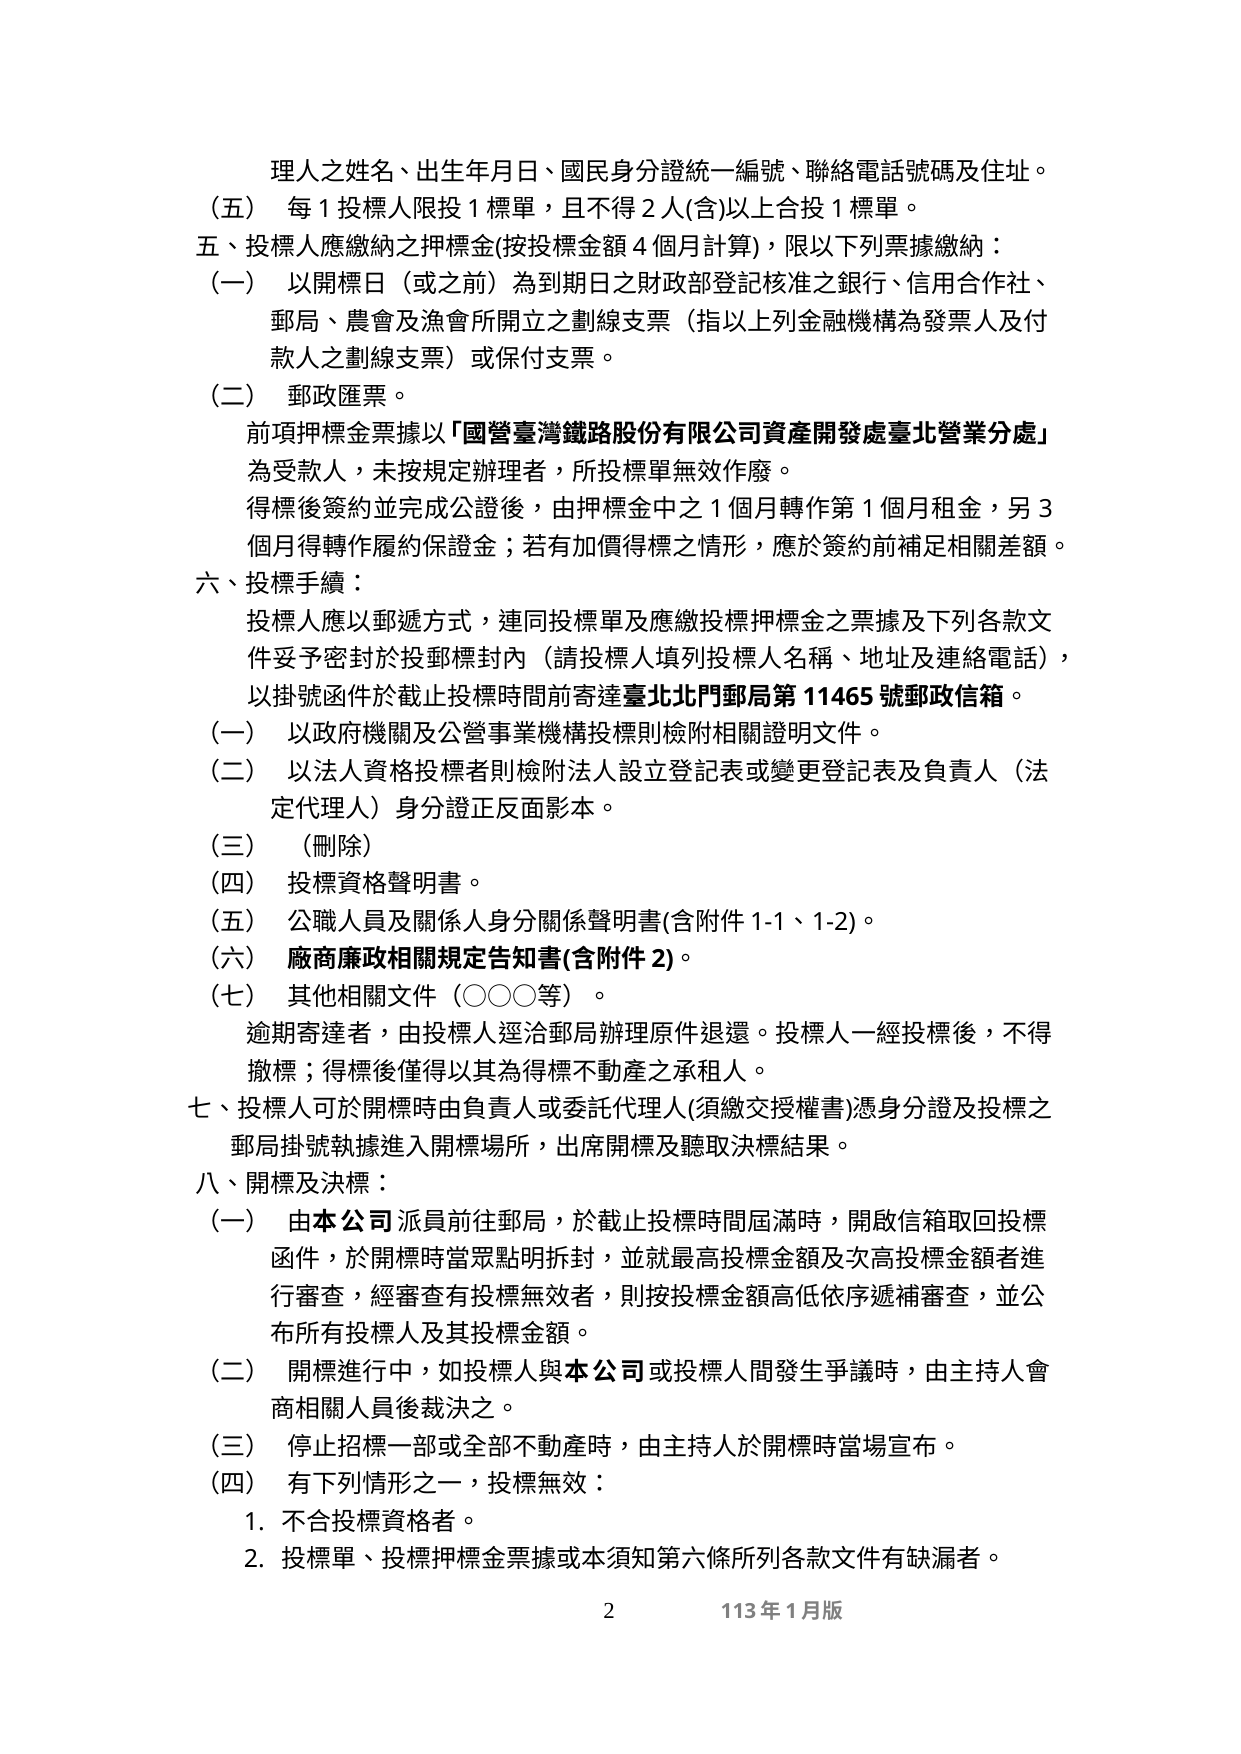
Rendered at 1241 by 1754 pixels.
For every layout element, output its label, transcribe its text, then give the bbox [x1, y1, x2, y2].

list 以政府機關及公營事業機構投標則檢附相關證明文件。 [195, 712, 1051, 750]
list 廠商廉政相關規定告知書(含附件2)。 [195, 937, 1051, 975]
text 六、投標手續： [195, 562, 1053, 600]
list 由本公司派員前往郵局，於截止投標時間屆滿時，開啟信箱取回投標函件，於開標時當眾點明拆封，並就最高投標金額及次高投標金額者進行審查，經審查有投標無效者，則按投標金額高低依序遞補審查，並公布所有投標人及其投標金額。 [195, 1200, 1051, 1350]
list （刪除） [195, 825, 1051, 862]
list 其他相關文件（○○○等）。 [195, 975, 1051, 1012]
list 不合投標資格者。 [244, 1500, 1053, 1537]
list 投標單、投標押標金票據或本須知第六條所列各款文件有缺漏者。 [244, 1537, 1053, 1575]
list 公職人員及關係人身分關係聲明書(含附件1-1、1-2)。 [195, 900, 1051, 937]
list 郵政匯票。 [195, 375, 1051, 412]
text 八、開標及決標： [195, 1162, 1053, 1200]
list 每1投標人限投1標單，且不得2人(含)以上合投1標單。 [195, 187, 1051, 225]
list 停止招標一部或全部不動產時，由主持人於開標時當場宣布。 [195, 1425, 1051, 1462]
text 投標人應以郵遞方式，連同投標單及應繳投標押標金之票據及下列各款文件妥予密封於投郵標封內（請投標人填列投標人名稱、地址及連絡電話），以掛號函件於截止投標時間前寄達臺北北門郵局第11465號郵政信箱。 [246, 600, 1053, 712]
list 以開標日（或之前）為到期日之財政部登記核准之銀行、信用合作社、郵局、農會及漁會所開立之劃線支票（指以上列金融機構為發票人及付款人之劃線支票）或保付支票。 [195, 262, 1051, 375]
text 逾期寄達者，由投標人逕洽郵局辦理原件退還。投標人一經投標後，不得撤標；得標後僅得以其為得標不動產之承租人。 [246, 1012, 1053, 1087]
list 有下列情形之一，投標無效： [195, 1462, 1051, 1500]
list 開標進行中，如投標人與本公司或投標人間發生爭議時，由主持人會商相關人員後裁決之。 [195, 1350, 1051, 1425]
list 以法人資格投標者則檢附法人設立登記表或變更登記表及負責人（法定代理人）身分證正反面影本。 [195, 750, 1051, 825]
text 七、投標人可於開標時由負責人或委託代理人(須繳交授權書)憑身分證及投標之郵局掛號執據進入開標場所，出席開標及聽取決標結果。 [187, 1087, 1053, 1162]
list 投標資格聲明書。 [195, 862, 1051, 900]
text 得標後簽約並完成公證後，由押標金中之1個月轉作第1個月租金，另3個月得轉作履約保證金；若有加價得標之情形，應於簽約前補足相關差額。 [246, 487, 1053, 562]
list 理人之姓名、出生年月日、國民身分證統一編號、聯絡電話號碼及住址。 [195, 150, 1051, 187]
text 五、投標人應繳納之押標金(按投標金額4個月計算)，限以下列票據繳納： [195, 225, 1053, 262]
text 前項押標金票據以「國營臺灣鐵路股份有限公司資產開發處臺北營業分處」為受款人，未按規定辦理者，所投標單無效作廢。 [246, 412, 1053, 487]
